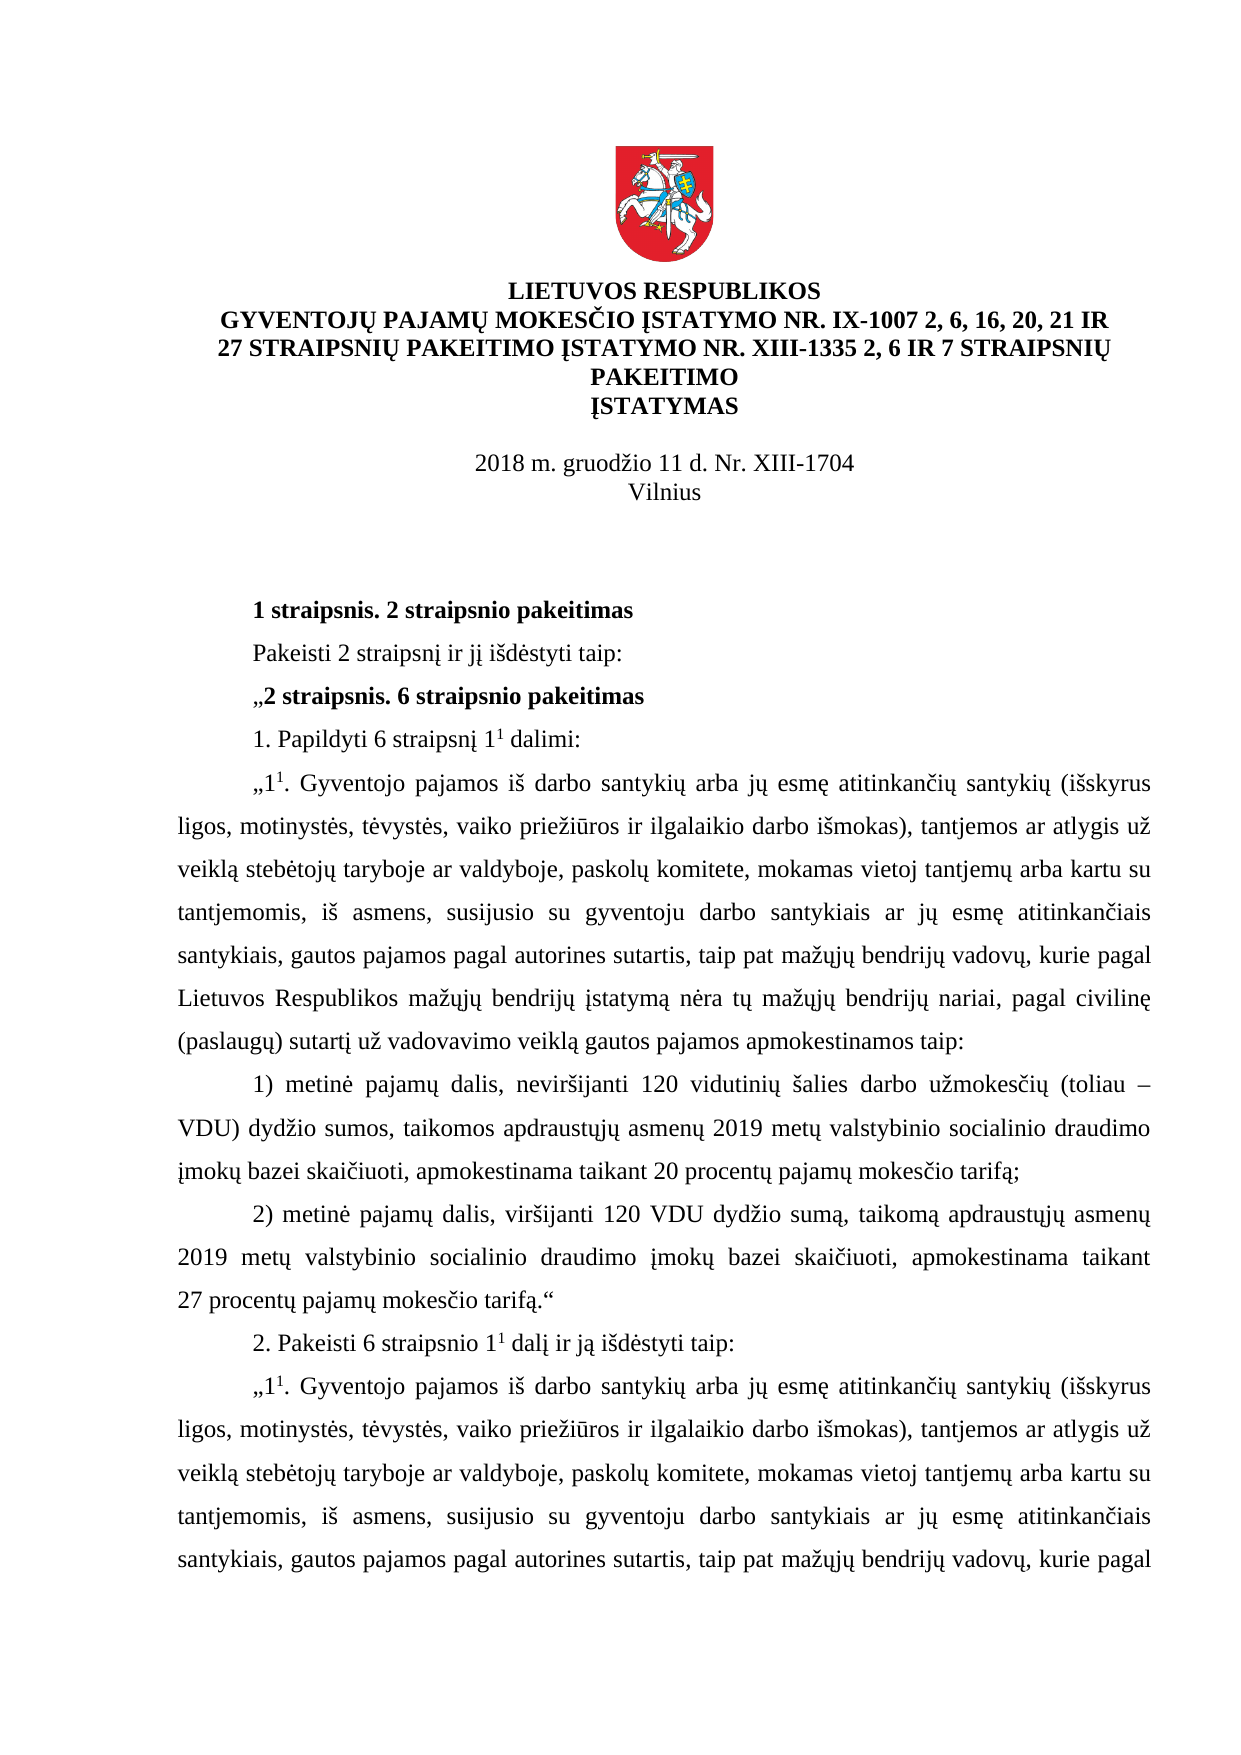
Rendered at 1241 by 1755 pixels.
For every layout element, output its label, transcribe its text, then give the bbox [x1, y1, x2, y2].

text „2 straipsnis. 6 straipsnio pakeitimas [177, 681, 1152, 710]
text 2) metinė pajamų dalis, viršijanti 120 VDU dydžio sumą, taikomą apdraustųjų asmenų 2019 metų valstybinio socialinio draudimo įmokų bazei skaičiuoti, apmokestinama taikant 27 procentų pajamų mokesčio tarifą.“ [177, 1199, 1152, 1314]
text 2. Pakeisti 6 straipsnio 11 dalį ir ją išdėstyti taip: [177, 1328, 1152, 1357]
text 1. Papildyti 6 straipsnį 11 dalimi: [177, 724, 1152, 753]
text „11. Gyventojo pajamos iš darbo santykių arba jų esmę atitinkančių santykių (išskyrus ligos, motinystės, tėvystės, vaiko priežiūros ir ilgalaikio darbo išmokas), tantjemos ar atlygis už veiklą stebėtojų taryboje ar valdyboje, paskolų komitete, mokamas vietoj tantjemų arba kartu su tantjemomis, iš asmens, susijusio su gyventoju darbo santykiais ar jų esmę atitinkančiais santykiais, gautos pajamos pagal autorines sutartis, taip pat mažųjų bendrijų vadovų, kurie pagal [177, 1371, 1152, 1573]
text 2018 m. gruodžio 11 d. Nr. XIII-1704 [177, 448, 1152, 477]
text Vilnius [177, 477, 1152, 506]
text 1) metinė pajamų dalis, neviršijanti 120 vidutinių šalies darbo užmokesčių (toliau – VDU) dydžio sumos, taikomos apdraustųjų asmenų 2019 metų valstybinio socialinio draudimo įmokų bazei skaičiuoti, apmokestinama taikant 20 procentų pajamų mokesčio tarifą; [177, 1069, 1152, 1184]
text GYVENTOJŲ PAJAMŲ MOKESČIO ĮSTATYMO NR. IX-1007 2, 6, 16, 20, 21 IR 27 STRAIPSNIŲ PAKEITIMO ĮSTATYMO NR. XIII-1335 2, 6 IR 7 STRAIPSNIŲ PAKEITIMO [177, 305, 1152, 391]
text „11. Gyventojo pajamos iš darbo santykių arba jų esmę atitinkančių santykių (išskyrus ligos, motinystės, tėvystės, vaiko priežiūros ir ilgalaikio darbo išmokas), tantjemos ar atlygis už veiklą stebėtojų taryboje ar valdyboje, paskolų komitete, mokamas vietoj tantjemų arba kartu su tantjemomis, iš asmens, susijusio su gyventoju darbo santykiais ar jų esmę atitinkančiais santykiais, gautos pajamos pagal autorines sutartis, taip pat mažųjų bendrijų vadovų, kurie pagal Lietuvos Respublikos mažųjų bendrijų įstatymą nėra tų mažųjų bendrijų nariai, pagal civilinę (paslaugų) sutartį už vadovavimo veiklą gautos pajamos apmokestinamos taip: [177, 768, 1152, 1055]
text LIETUVOS RESPUBLIKOS [177, 276, 1152, 305]
text 1 straipsnis. 2 straipsnio pakeitimas [177, 595, 1152, 624]
text Pakeisti 2 straipsnį ir jį išdėstyti taip: [177, 638, 1152, 667]
text ĮSTATYMAS [177, 391, 1152, 420]
